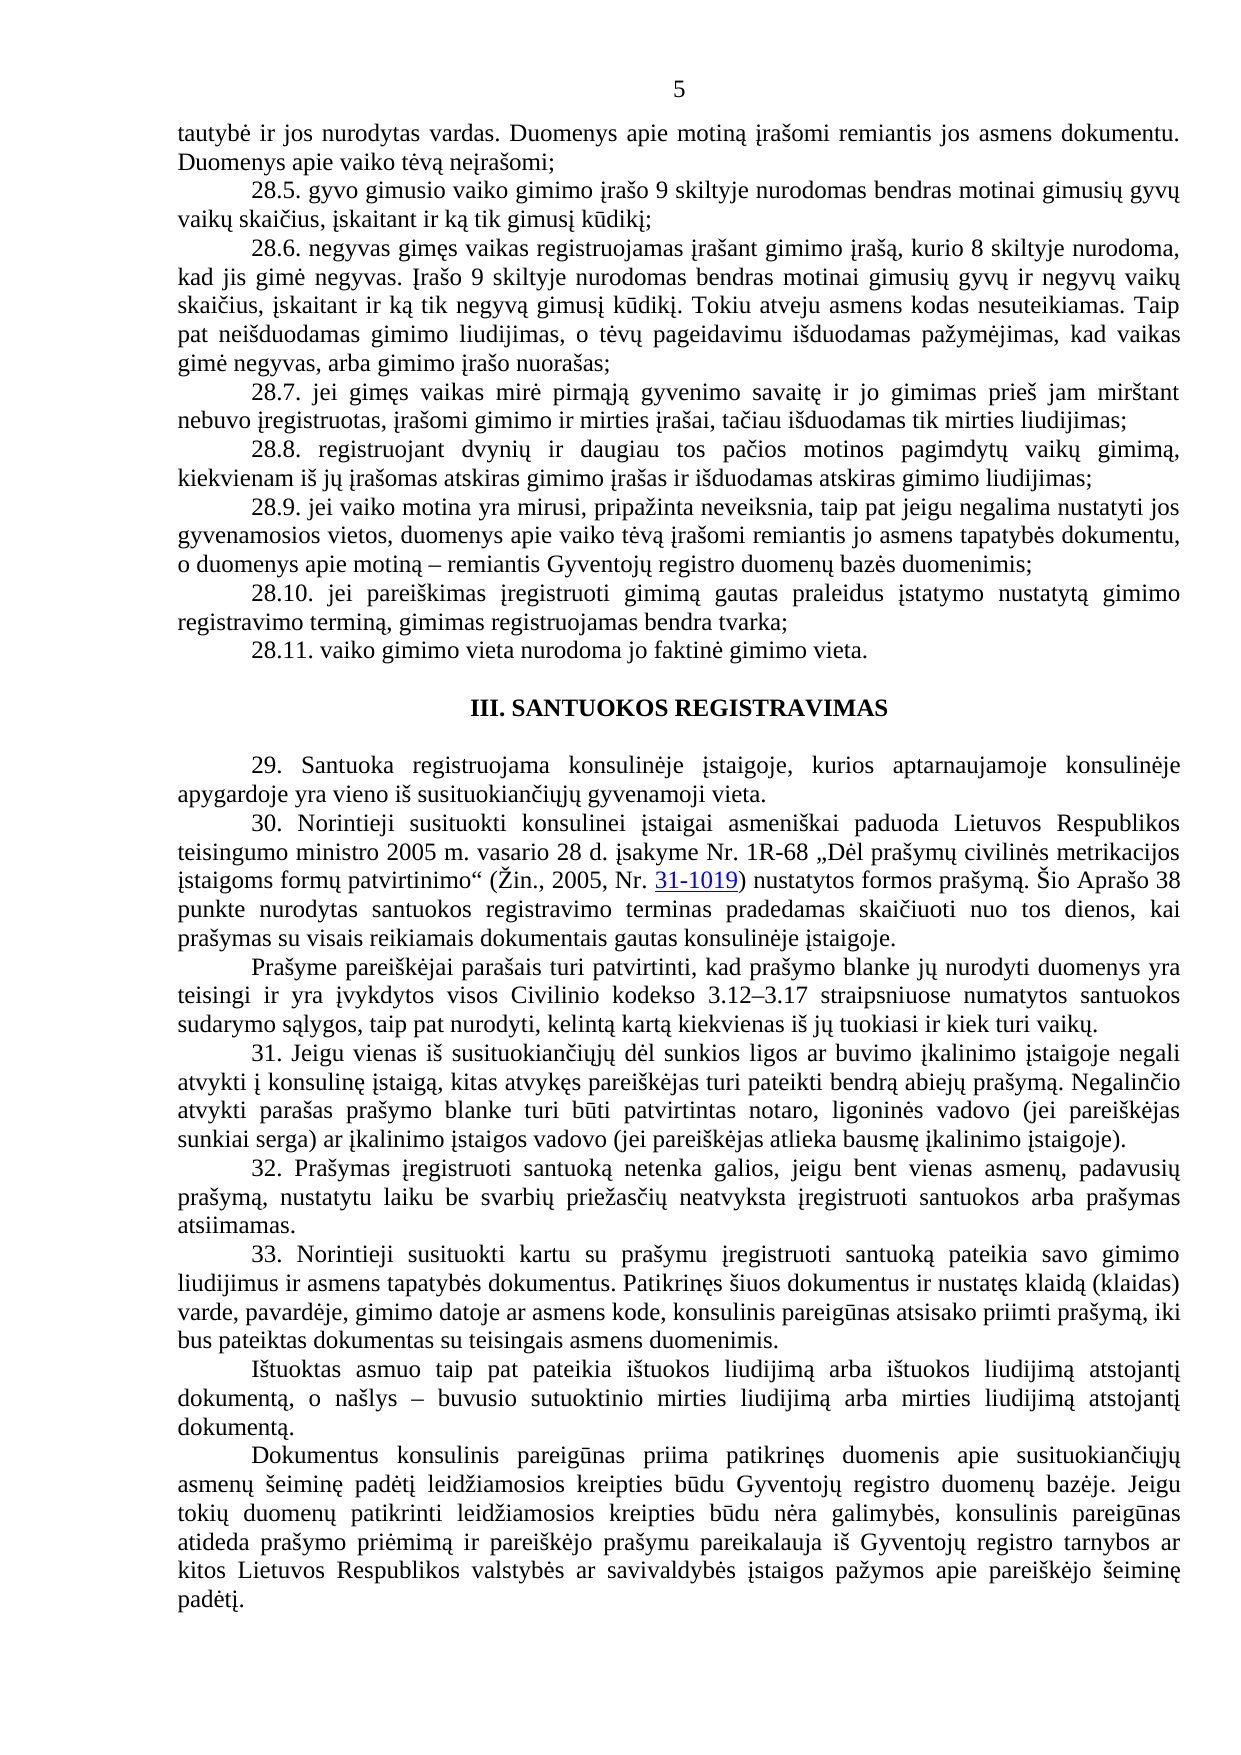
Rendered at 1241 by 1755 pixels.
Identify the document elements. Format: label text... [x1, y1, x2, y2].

text 29. Santuoka registruojama konsulinėje įstaigoje, kurios aptarnaujamoje konsulinėje apygardoje yra vieno iš susituokiančiųjų gyvenamoji vieta. [177, 751, 1181, 808]
text 28.9. jei vaiko motina yra mirusi, pripažinta neveiksnia, taip pat jeigu negalima nustatyti jos gyvenamosios vietos, duomenys apie vaiko tėvą įrašomi remiantis jo asmens tapatybės dokumentu, o duomenys apie motiną – remiantis Gyventojų registro duomenų bazės duomenimis; [177, 492, 1181, 578]
text 28.5. gyvo gimusio vaiko gimimo įrašo 9 skiltyje nurodomas bendras motinai gimusių gyvų vaikų skaičius, įskaitant ir ką tik gimusį kūdikį; [177, 176, 1181, 233]
text 30. Norintieji susituokti konsulinei įstaigai asmeniškai paduoda Lietuvos Respublikos teisingumo ministro 2005 m. vasario 28 d. įsakyme Nr. 1R-68 „Dėl prašymų civilinės metrikacijos įstaigoms formų patvirtinimo“ (Žin., 2005, Nr. 31-1019) nustatytos formos prašymą. Šio Aprašo 38 punkte nurodytas santuokos registravimo terminas pradedamas skaičiuoti nuo tos dienos, kai prašymas su visais reikiamais dokumentais gautas konsulinėje įstaigoje. [177, 808, 1181, 952]
text 28.6. negyvas gimęs vaikas registruojamas įrašant gimimo įrašą, kurio 8 skiltyje nurodoma, kad jis gimė negyvas. Įrašo 9 skiltyje nurodomas bendras motinai gimusių gyvų ir negyvų vaikų skaičius, įskaitant ir ką tik negyvą gimusį kūdikį. Tokiu atveju asmens kodas nesuteikiamas. Taip pat neišduodamas gimimo liudijimas, o tėvų pageidavimu išduodamas pažymėjimas, kad vaikas gimė negyvas, arba gimimo įrašo nuorašas; [177, 233, 1181, 377]
text 31. Jeigu vienas iš susituokiančiųjų dėl sunkios ligos ar buvimo įkalinimo įstaigoje negali atvykti į konsulinę įstaigą, kitas atvykęs pareiškėjas turi pateikti bendrą abiejų prašymą. Negalinčio atvykti parašas prašymo blanke turi būti patvirtintas notaro, ligoninės vadovo (jei pareiškėjas sunkiai serga) ar įkalinimo įstaigos vadovo (jei pareiškėjas atlieka bausmę įkalinimo įstaigoje). [177, 1038, 1181, 1153]
text tautybė ir jos nurodytas vardas. Duomenys apie motiną įrašomi remiantis jos asmens dokumentu. Duomenys apie vaiko tėvą neįrašomi; [177, 118, 1181, 176]
text 28.7. jei gimęs vaikas mirė pirmąją gyvenimo savaitę ir jo gimimas prieš jam mirštant nebuvo įregistruotas, įrašomi gimimo ir mirties įrašai, tačiau išduodamas tik mirties liudijimas; [177, 377, 1181, 434]
text III. SANTUOKOS REGISTRAVIMAS [177, 693, 1181, 722]
text Ištuoktas asmuo taip pat pateikia ištuokos liudijimą arba ištuokos liudijimą atstojantį dokumentą, o našlys – buvusio sutuoktinio mirties liudijimą arba mirties liudijimą atstojantį dokumentą. [177, 1354, 1181, 1441]
text 28.11. vaiko gimimo vieta nurodoma jo faktinė gimimo vieta. [177, 636, 1181, 664]
text Prašyme pareiškėjai parašais turi patvirtinti, kad prašymo blanke jų nurodyti duomenys yra teisingi ir yra įvykdytos visos Civilinio kodekso 3.12–3.17 straipsniuose numatytos santuokos sudarymo sąlygos, taip pat nurodyti, kelintą kartą kiekvienas iš jų tuokiasi ir kiek turi vaikų. [177, 952, 1181, 1038]
text 28.10. jei pareiškimas įregistruoti gimimą gautas praleidus įstatymo nustatytą gimimo registravimo terminą, gimimas registruojamas bendra tvarka; [177, 578, 1181, 636]
text Dokumentus konsulinis pareigūnas priima patikrinęs duomenis apie susituokiančiųjų asmenų šeiminę padėtį leidžiamosios kreipties būdu Gyventojų registro duomenų bazėje. Jeigu tokių duomenų patikrinti leidžiamosios kreipties būdu nėra galimybės, konsulinis pareigūnas atideda prašymo priėmimą ir pareiškėjo prašymu pareikalauja iš Gyventojų registro tarnybos ar kitos Lietuvos Respublikos valstybės ar savivaldybės įstaigos pažymos apie pareiškėjo šeiminę padėtį. [177, 1441, 1181, 1613]
text 33. Norintieji susituokti kartu su prašymu įregistruoti santuoką pateikia savo gimimo liudijimus ir asmens tapatybės dokumentus. Patikrinęs šiuos dokumentus ir nustatęs klaidą (klaidas) varde, pavardėje, gimimo datoje ar asmens kode, konsulinis pareigūnas atsisako priimti prašymą, iki bus pateiktas dokumentas su teisingais asmens duomenimis. [177, 1239, 1181, 1354]
text 32. Prašymas įregistruoti santuoką netenka galios, jeigu bent vienas asmenų, padavusių prašymą, nustatytu laiku be svarbių priežasčių neatvyksta įregistruoti santuokos arba prašymas atsiimamas. [177, 1153, 1181, 1239]
text 28.8. registruojant dvynių ir daugiau tos pačios motinos pagimdytų vaikų gimimą, kiekvienam iš jų įrašomas atskiras gimimo įrašas ir išduodamas atskiras gimimo liudijimas; [177, 434, 1181, 492]
